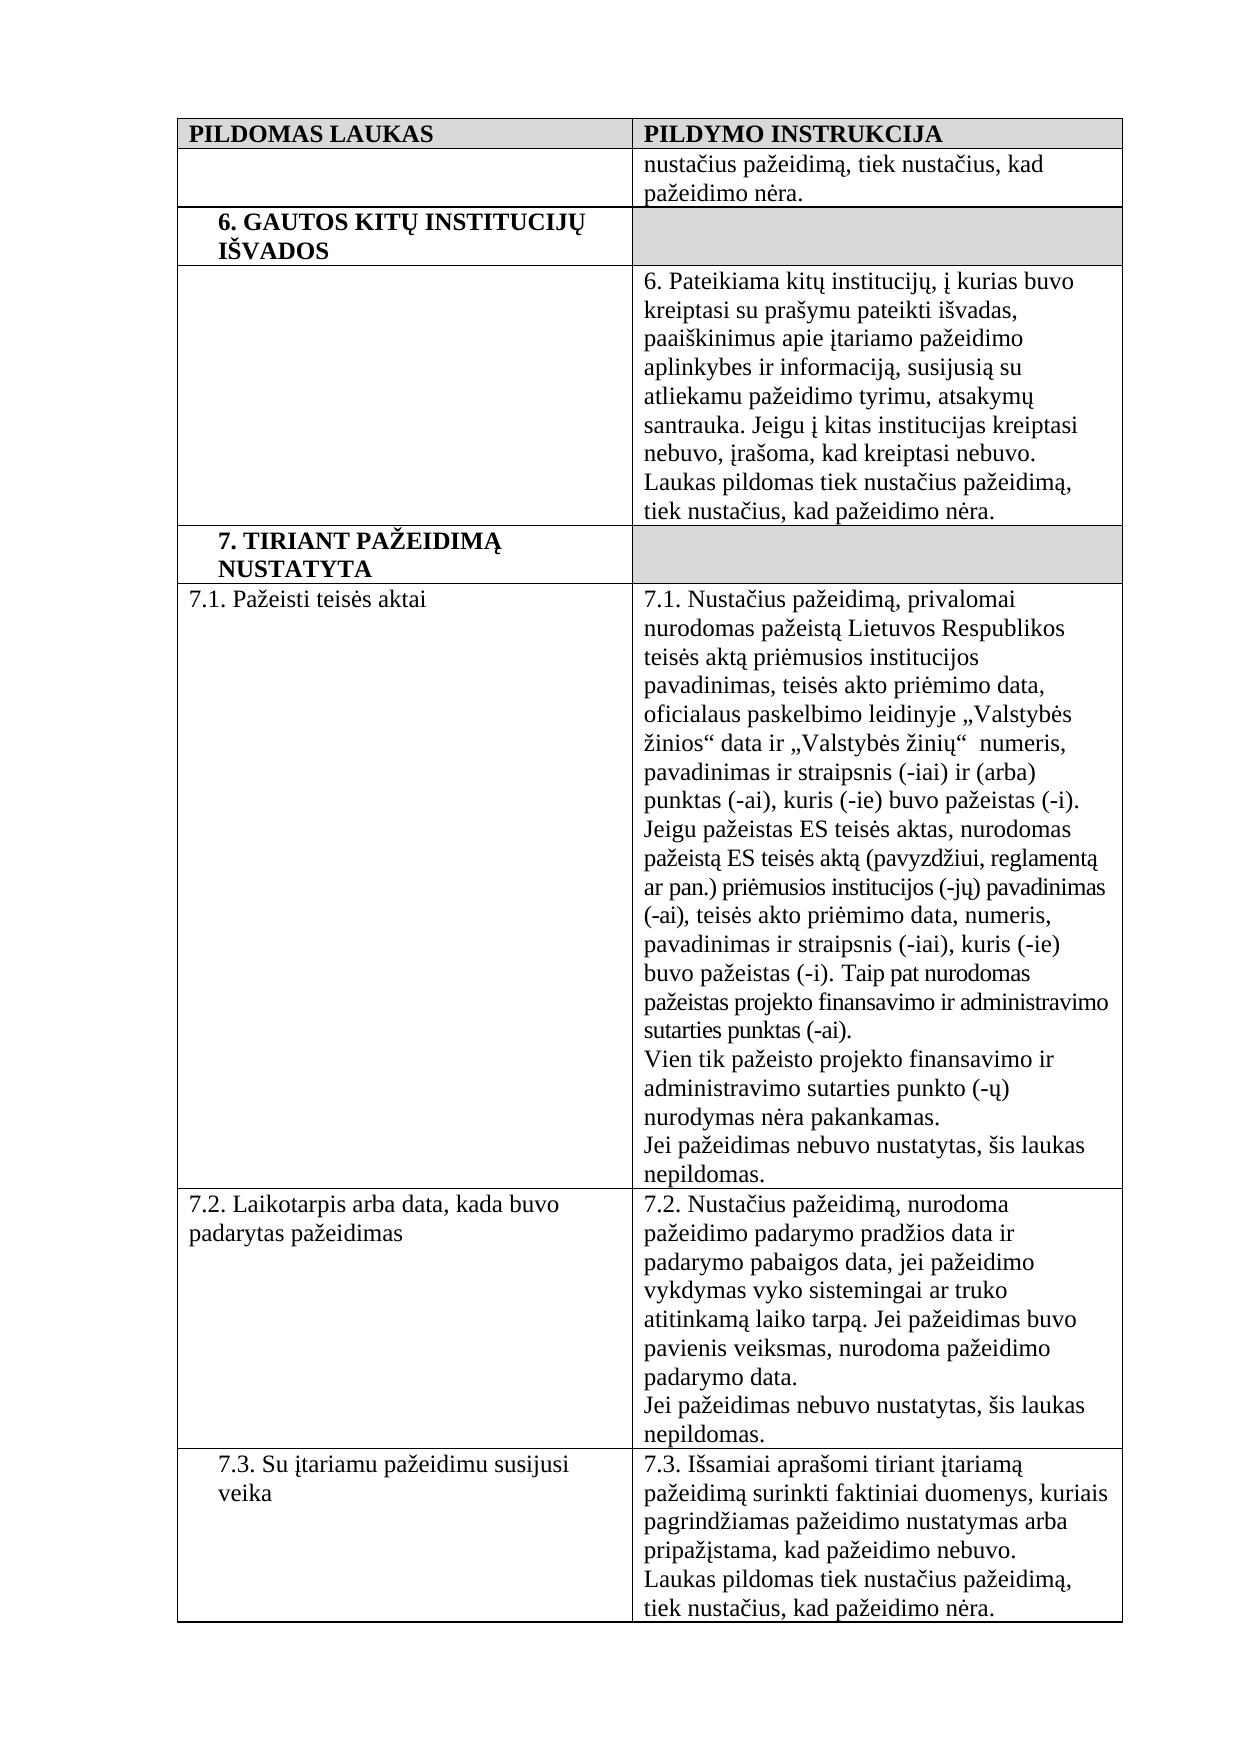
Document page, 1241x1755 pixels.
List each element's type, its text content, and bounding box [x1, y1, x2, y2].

table_cell [178, 266, 632, 525]
table_cell nustačius pažeidimą, tiek nustačius, kad pažeidimo nėra. [633, 149, 1122, 206]
table_cell [633, 208, 1122, 265]
table_cell [633, 526, 1122, 583]
table_header PILDOMAS LAUKAS [178, 119, 632, 148]
table_cell 7.1. Pažeisti teisės aktai [178, 584, 632, 1188]
table_cell 7.1. Nustačius pažeidimą, privalomai nurodomas pažeistą Lietuvos Respublikos teisės aktą priėmusios institucijos pavadinimas, teisės akto priėmimo data, oficialaus paskelbimo leidinyje „Valstybės žinios“ data ir „Valstybės žinių“ numeris, pavadinimas ir straipsnis (-iai) ir (arba) punktas (-ai), kuris (-ie) buvo pažeistas (-i). Jeigu pažeistas ES teisės aktas, nurodomas pažeistą ES teisės aktą (pavyzdžiui, reglamentą ar pan.) priėmusios institucijos (-jų) pavadinimas (-ai), teisės akto priėmimo data, numeris, pavadinimas ir straipsnis (-iai), kuris (-ie) buvo pažeistas (-i). Taip pat nurodomas pažeistas projekto finansavimo ir administravimo sutarties punktas (-ai). Vien tik pažeisto projekto finansavimo ir administravimo sutarties punkto (-ų) nurodymas nėra pakankamas. Jei pažeidimas nebuvo nustatytas, šis laukas nepildomas. [633, 584, 1122, 1188]
table_cell [178, 149, 632, 206]
table_cell 6. GAUTOS KITŲ INSTITUCIJŲ IŠVADOS [178, 208, 632, 265]
table_header PILDYMO INSTRUKCIJA [633, 119, 1122, 148]
table_cell 7. TIRIANT PAŽEIDIMĄ NUSTATYTA [178, 526, 632, 583]
table_cell 7.2. Laikotarpis arba data, kada buvo padarytas pažeidimas [178, 1189, 632, 1448]
table_cell 6. Pateikiama kitų institucijų, į kurias buvo kreiptasi su prašymu pateikti išvadas, paaiškinimus apie įtariamo pažeidimo aplinkybes ir informaciją, susijusią su atliekamu pažeidimo tyrimu, atsakymų santrauka. Jeigu į kitas institucijas kreiptasi nebuvo, įrašoma, kad kreiptasi nebuvo. Laukas pildomas tiek nustačius pažeidimą, tiek nustačius, kad pažeidimo nėra. [633, 266, 1122, 525]
table_cell 7.3. Su įtariamu pažeidimu susijusi veika [178, 1449, 632, 1621]
table_cell 7.3. Išsamiai aprašomi tiriant įtariamą pažeidimą surinkti faktiniai duomenys, kuriais pagrindžiamas pažeidimo nustatymas arba pripažįstama, kad pažeidimo nebuvo. Laukas pildomas tiek nustačius pažeidimą, tiek nustačius, kad pažeidimo nėra. [633, 1449, 1122, 1621]
table_cell 7.2. Nustačius pažeidimą, nurodoma pažeidimo padarymo pradžios data ir padarymo pabaigos data, jei pažeidimo vykdymas vyko sistemingai ar truko atitinkamą laiko tarpą. Jei pažeidimas buvo pavienis veiksmas, nurodoma pažeidimo padarymo data. Jei pažeidimas nebuvo nustatytas, šis laukas nepildomas. [633, 1189, 1122, 1448]
